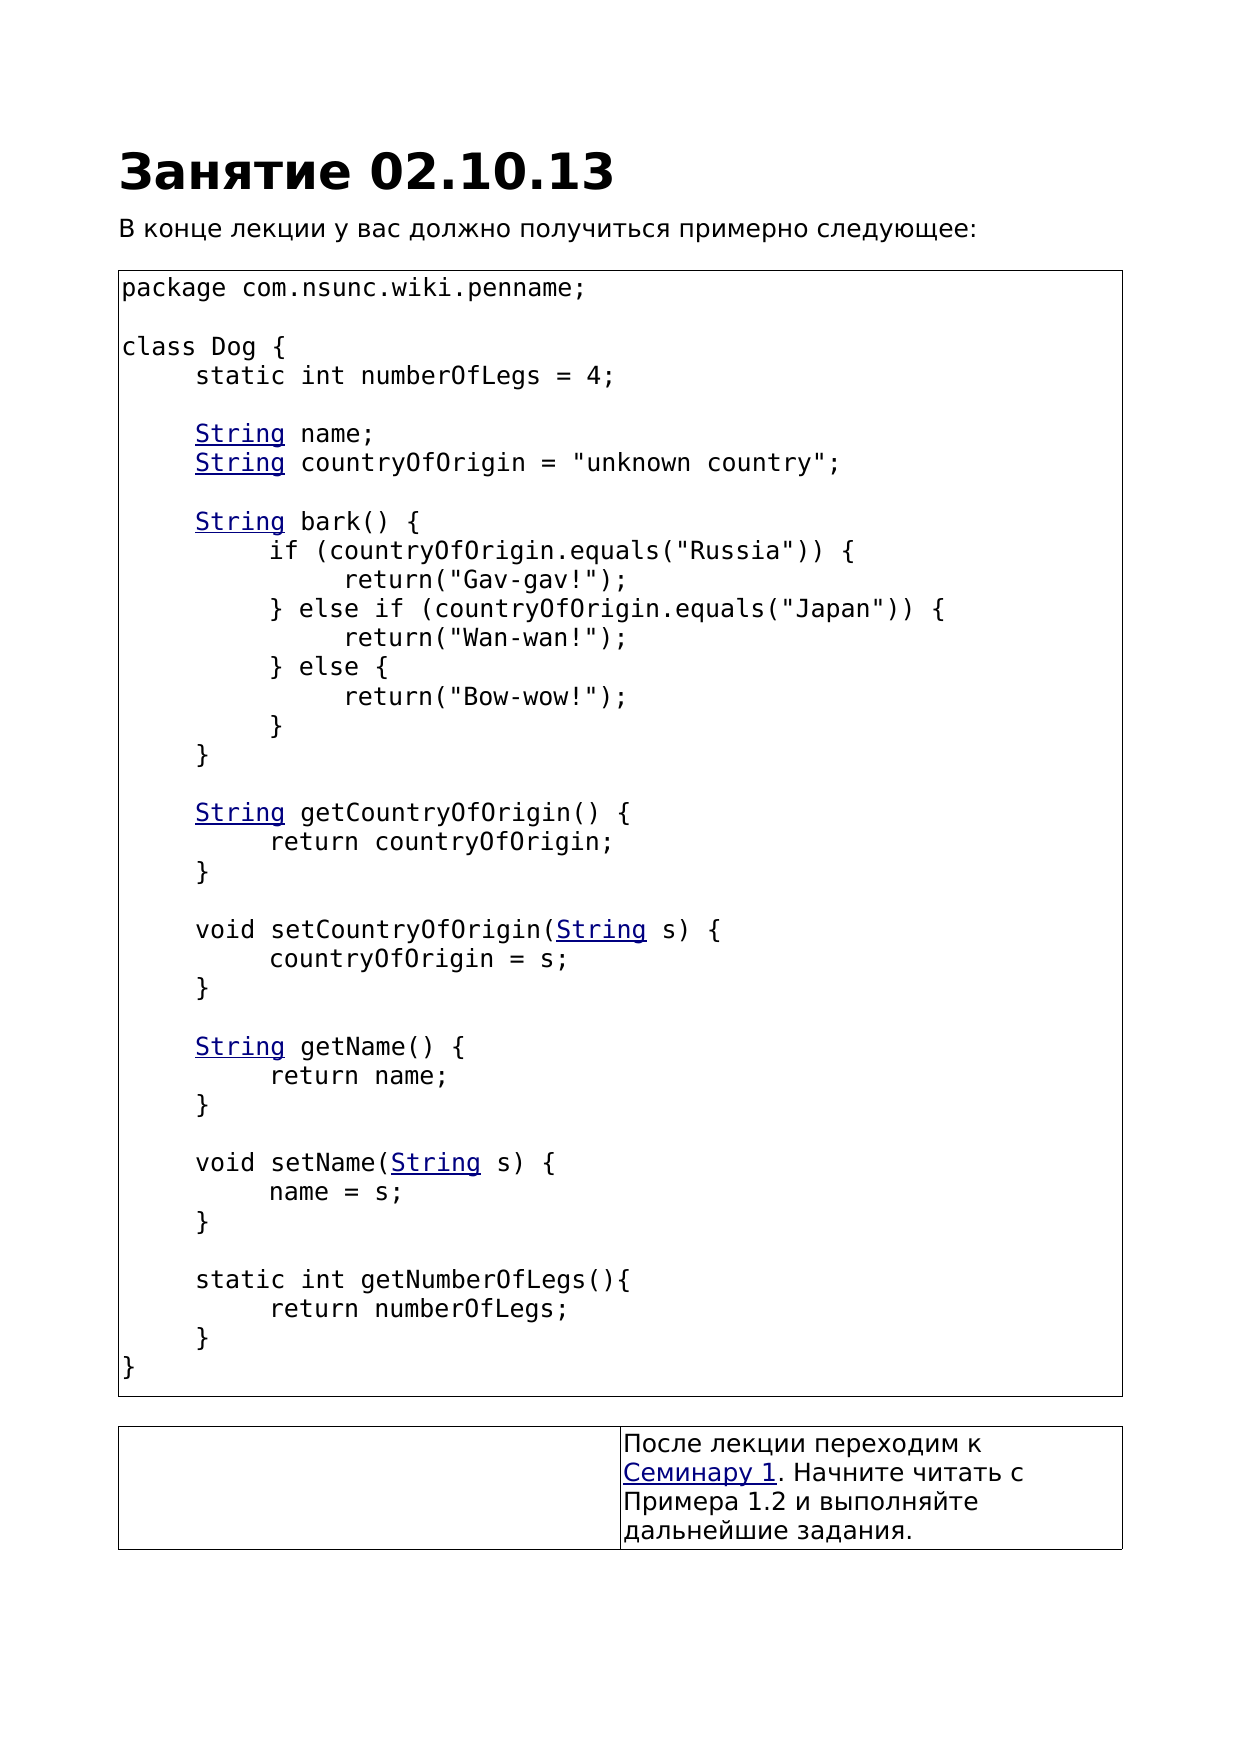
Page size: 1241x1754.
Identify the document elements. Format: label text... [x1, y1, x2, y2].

subtitle Занятие 02.10.13 [118, 143, 1122, 201]
table_header После лекции переходим к Семинару 1. Начните читать с Примера 1.2 и выполняйте дальнейшие задания. [621, 1427, 1122, 1549]
table_header [119, 1427, 620, 1549]
table_header package com.nsunc.wiki.penname; class Dog { static int numberOfLegs = 4; String name; String countryOfOrigin = "unknown country"; String bark() { if (countryOfOrigin.equals("Russia")) { return("Gav-gav!"); } else if (countryOfOrigin.equals("Japan")) { return("Wan-wan!"); } else { return("Bow-wow!"); } } String getCountryOfOrigin() { return countryOfOrigin; } void setCountryOfOrigin(String s) { countryOfOrigin = s; } String getName() { return name; } void setName(String s) { name = s; } static int getNumberOfLegs(){ return numberOfLegs; } } [119, 271, 1122, 1396]
text В конце лекции у вас должно получиться примерно следующее: [118, 214, 1122, 243]
